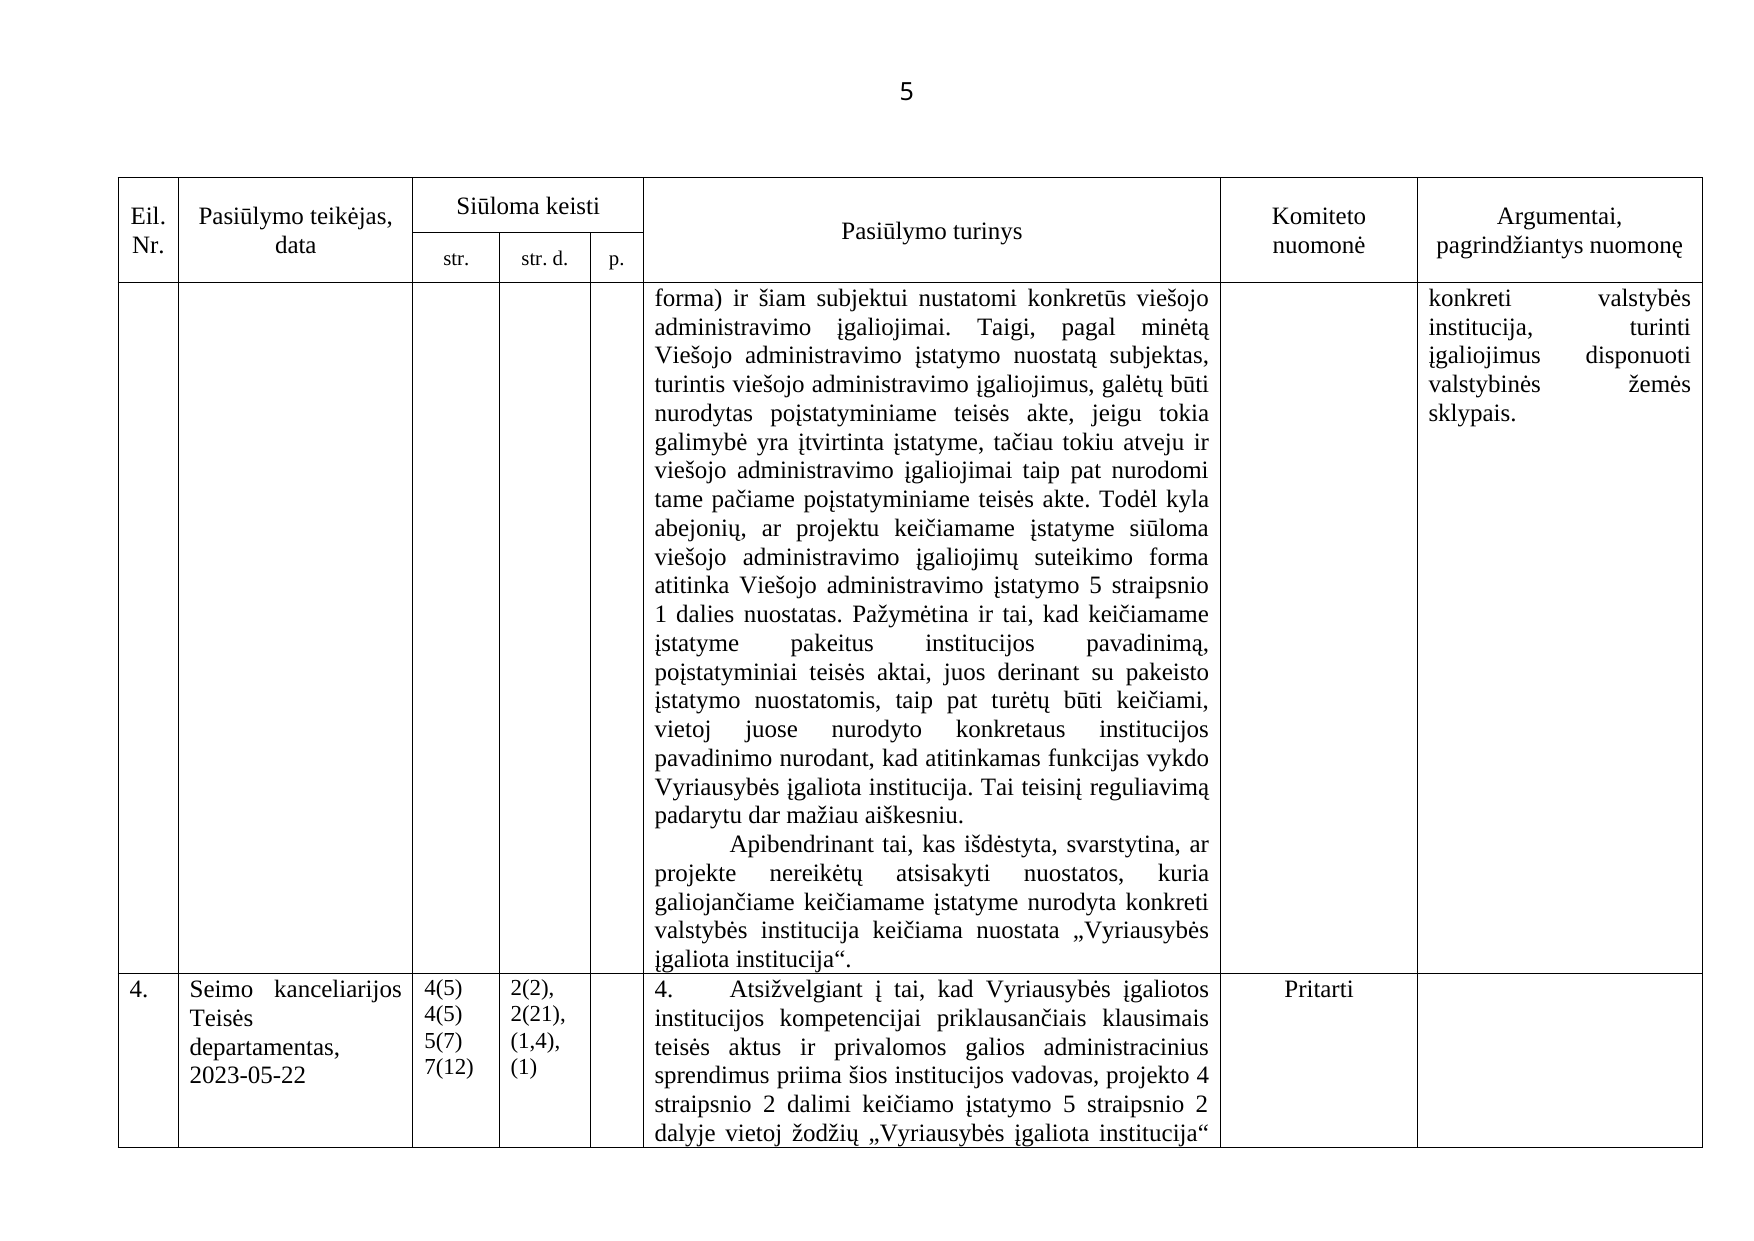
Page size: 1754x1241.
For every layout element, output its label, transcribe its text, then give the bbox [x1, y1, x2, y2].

table_cell [1418, 974, 1702, 1147]
table_cell Seimo kanceliarijos Teisės departamentas, 2023-05-22 [179, 974, 412, 1147]
table_cell [1221, 283, 1417, 973]
table_cell 4(5) 4(5) 5(7) 7(12) [413, 974, 499, 1147]
table_cell 4. Atsižvelgiant į tai, kad Vyriausybės įgaliotos institucijos kompetencijai priklausančiais klausimais teisės aktus ir privalomos galios administracinius sprendimus priima šios institucijos vadovas, projekto 4 straipsnio 2 dalimi keičiamo įstatymo 5 straipsnio 2 dalyje vietoj žodžių „Vyriausybės įgaliota institucija“ [644, 974, 1220, 1147]
table_cell [500, 283, 590, 973]
table_cell forma) ir šiam subjektui nustatomi konkretūs viešojo administravimo įgaliojimai. Taigi, pagal minėtą Viešojo administravimo įstatymo nuostatą subjektas, turintis viešojo administravimo įgaliojimus, galėtų būti nurodytas poįstatyminiame teisės akte, jeigu tokia galimybė yra įtvirtinta įstatyme, tačiau tokiu atveju ir viešojo administravimo įgaliojimai taip pat nurodomi tame pačiame poįstatyminiame teisės akte. Todėl kyla abejonių, ar projektu keičiamame įstatyme siūloma viešojo administravimo įgaliojimų suteikimo forma atitinka Viešojo administravimo įstatymo 5 straipsnio 1 dalies nuostatas. Pažymėtina ir tai, kad keičiamame įstatyme pakeitus institucijos pavadinimą, poįstatyminiai teisės aktai, juos derinant su pakeisto įstatymo nuostatomis, taip pat turėtų būti keičiami, vietoj juose nurodyto konkretaus institucijos pavadinimo nurodant, kad atitinkamas funkcijas vykdo Vyriausybės įgaliota institucija. Tai teisinį reguliavimą padarytu dar mažiau aiškesniu. Apibendrinant tai, kas išdėstyta, svarstytina, ar projekte nereikėtų atsisakyti nuostatos, kuria galiojančiame keičiamame įstatyme nurodyta konkreti valstybės institucija keičiama nuostata „Vyriausybės įgaliota institucija“. [644, 283, 1220, 973]
table_header Komiteto nuomonė [1221, 178, 1417, 282]
table_cell [119, 283, 178, 973]
table_cell konkreti valstybės institucija, turinti įgaliojimus disponuoti valstybinės žemės sklypais. [1418, 283, 1702, 973]
table_cell [591, 974, 643, 1147]
table_header Siūloma keisti [413, 178, 643, 232]
table_cell p. [591, 233, 643, 282]
table_header Pasiūlymo teikėjas, data [179, 178, 412, 282]
table_header Argumentai, pagrindžiantys nuomonę [1418, 178, 1702, 282]
table_cell [179, 283, 412, 973]
table_cell 2(2), 2(21), (1,4), (1) [500, 974, 590, 1147]
table_cell str. [413, 233, 499, 282]
table_cell 4. [119, 974, 178, 1147]
table_cell [591, 283, 643, 973]
table_cell Pritarti [1221, 974, 1417, 1147]
table_header Pasiūlymo turinys [644, 178, 1220, 282]
table_header Eil. Nr. [119, 178, 178, 282]
table_cell str. d. [500, 233, 590, 282]
table_cell [413, 283, 499, 973]
